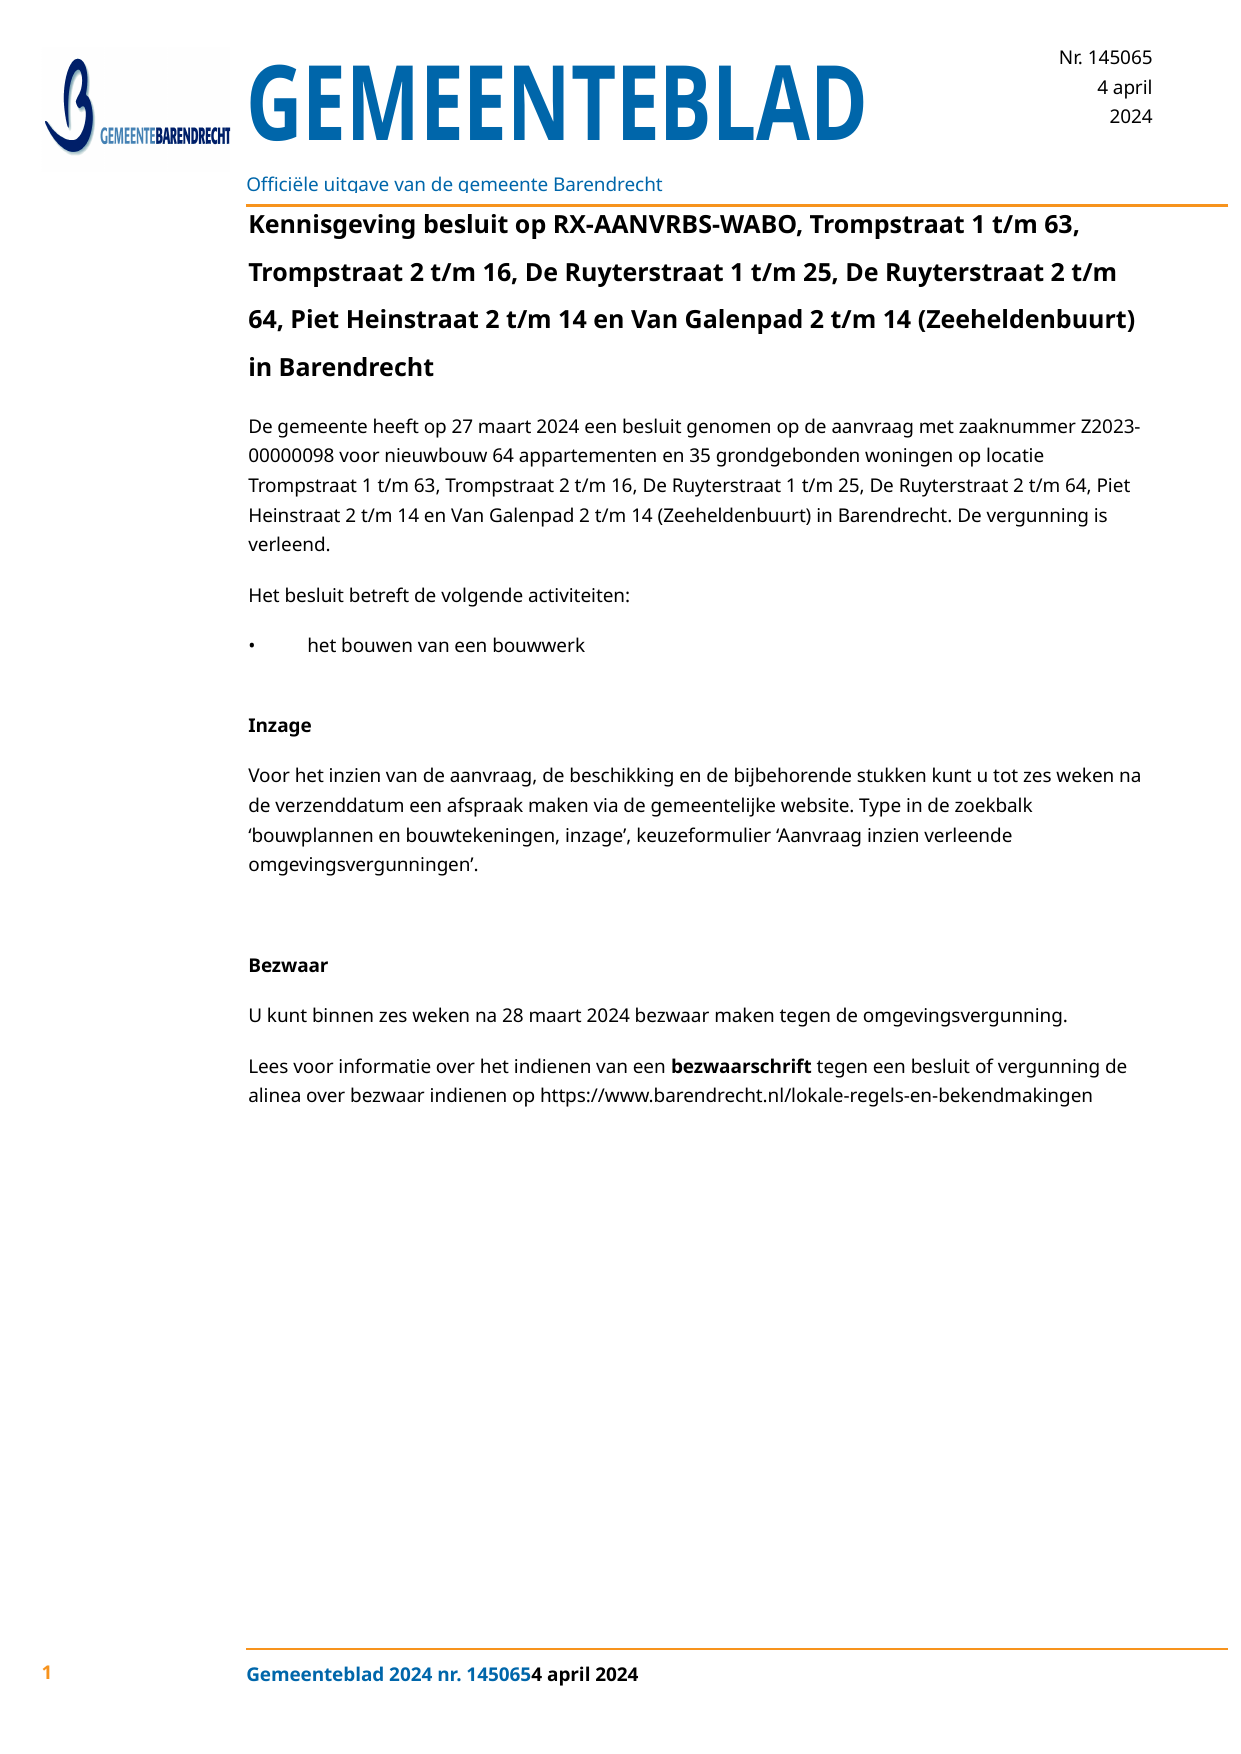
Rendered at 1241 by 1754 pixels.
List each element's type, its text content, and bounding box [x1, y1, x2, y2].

text Het besluit betreft de volgende activiteiten: [248, 582, 1152, 608]
list het bouwen van een bouwwerk [248, 632, 1152, 658]
text Bezwaar [248, 952, 1152, 978]
text U kunt binnen zes weken na 28 maart 2024 bezwaar maken tegen de omgevingsvergunning. [248, 1003, 1152, 1028]
text Voor het inzien van de aanvraag, de beschikking en de bijbehorende stukken kunt u tot zes weken na de verzenddatum een afspraak maken via de gemeentelijke website. Type in de zoekbalk ‘bouwplannen en bouwtekeningen, inzage’, keuzeformulier ‘Aanvraag inzien verleende omgevingsvergunningen’. [248, 763, 1152, 877]
text Inzage [248, 712, 1152, 738]
text Kennisgeving besluit op RX-AANVRBS-WABO, Trompstraat 1 t/m 63, Trompstraat 2 t/m 16, De Ruyterstraat 1 t/m 25, De Ruyterstraat 2 t/m 64, Piet Heinstraat 2 t/m 14 en Van Galenpad 2 t/m 14 (Zeeheldenbuurt) in Barendrecht [248, 207, 1152, 384]
text Lees voor informatie over het indienen van een bezwaarschrift tegen een besluit of vergunning de alinea over bezwaar indienen op https://www.barendrecht.nl/lokale-regels-en-bekendmakingen [248, 1053, 1152, 1108]
text De gemeente heeft op 27 maart 2024 een besluit genomen op de aanvraag met zaaknummer Z2023-00000098 voor nieuwbouw 64 appartementen en 35 grondgebonden woningen op locatie Trompstraat 1 t/m 63, Trompstraat 2 t/m 16, De Ruyterstraat 1 t/m 25, De Ruyterstraat 2 t/m 64, Piet Heinstraat 2 t/m 14 en Van Galenpad 2 t/m 14 (Zeeheldenbuurt) in Barendrecht. De vergunning is verleend. [248, 413, 1152, 557]
picture [41, 47, 231, 172]
